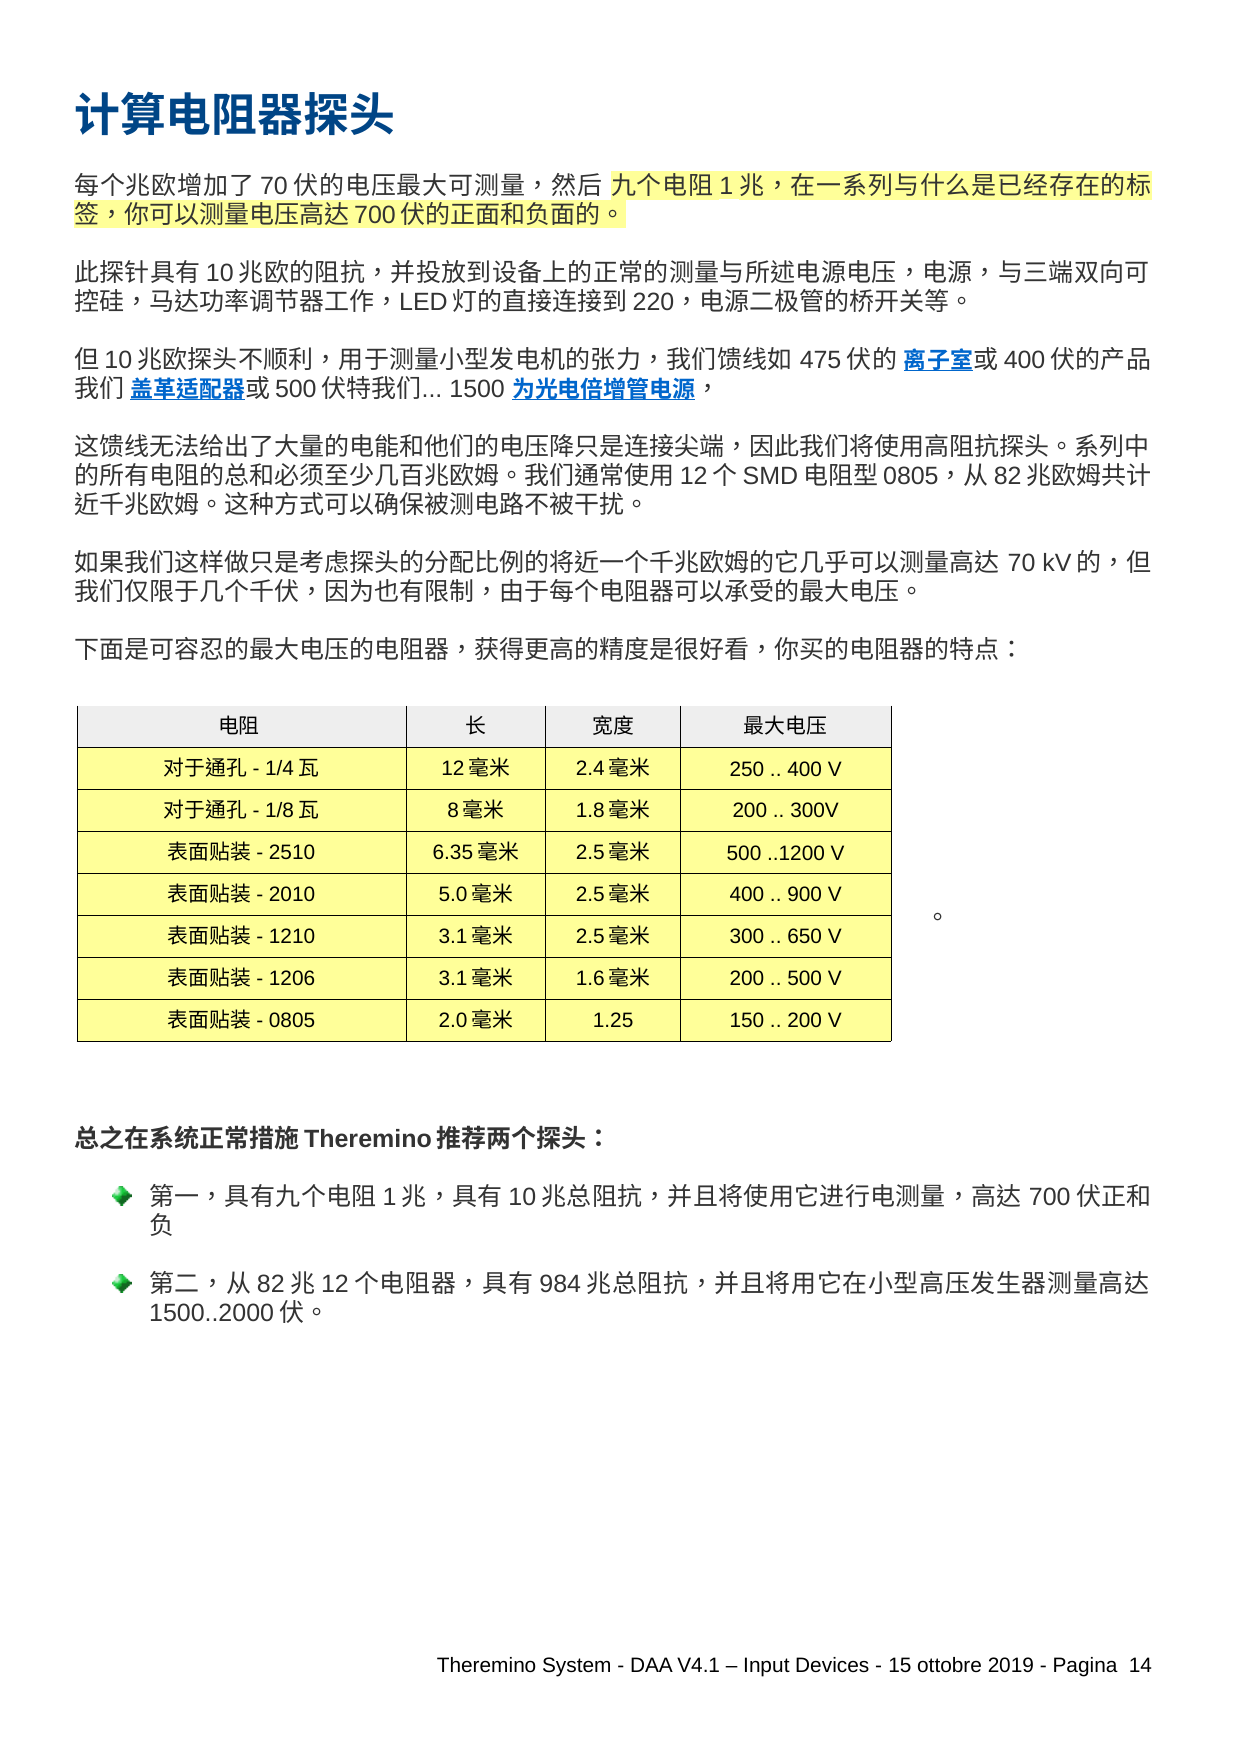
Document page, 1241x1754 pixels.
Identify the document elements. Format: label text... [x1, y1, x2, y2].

table_cell 1.8毫米 [546, 790, 680, 831]
table_cell 2.5毫米 [546, 832, 680, 873]
table_cell 3.1毫米 [407, 916, 545, 957]
text 。 [896, 903, 1152, 932]
text 但10兆欧探头不顺利，用于测量小型发电机的张力，我们馈线如475伏的 离子室或400伏的产品我们 盖革适配器或500伏特我们... 1500 为光电倍增管电源， [74, 345, 1152, 403]
text 此探针具有10兆欧的阻抗，并投放到设备上的正常的测量与所述电源电压，电源，与三端双向可控硅，马达功率调节器工作，LED灯的直接连接到220，电源二极管的桥开关等。 [74, 258, 1152, 316]
table_cell 200 .. 500 V [681, 958, 891, 999]
table_cell 2.5毫米 [546, 916, 680, 957]
picture [112, 1186, 132, 1206]
table_cell 3.1毫米 [407, 958, 545, 999]
table_cell 400 .. 900 V [681, 874, 891, 915]
table_cell 12毫米 [407, 748, 545, 789]
table_cell 300 .. 650 V [681, 916, 891, 957]
table_header 电阻 [78, 706, 406, 747]
table_cell 对于通孔 - 1/4瓦 [78, 748, 406, 789]
table_cell 表面贴装 - 1206 [78, 958, 406, 999]
text 如果我们这样做只是考虑探头的分配比例的将近一个千兆欧姆的它几乎可以测量高达70 kV的，但我们仅限于几个千伏，因为也有限制，由于每个电阻器可以承受的最大电压。 [74, 548, 1152, 606]
table_header 宽度 [546, 706, 680, 747]
table_cell 150 .. 200 V [681, 1000, 891, 1041]
table_cell 2.5毫米 [546, 874, 680, 915]
table_cell 表面贴装 - 0805 [78, 1000, 406, 1041]
table_cell 1.25 [546, 1000, 680, 1041]
list 第二，从82兆12个电阻器，具有984兆总阻抗，并且将用它在小型高压发生器测量高达1500..2000伏。 [111, 1269, 1152, 1327]
text 每个兆欧增加了70伏的电压最大可测量，然后 九个电阻1兆，在一系列与什么是已经存在的标签，你可以测量电压高达700伏的正面和负面的。 [74, 171, 1152, 228]
table_cell 8毫米 [407, 790, 545, 831]
table_cell 500 ..1200 V [681, 832, 891, 873]
table_cell 250 .. 400 V [681, 748, 891, 789]
table_header 长 [407, 706, 545, 747]
text 下面是可容忍的最大电压的电阻器，获得更高的精度是很好看，你买的电阻器的特点： [74, 635, 1152, 664]
table_cell 1.6毫米 [546, 958, 680, 999]
text 这馈线无法给出了大量的电能和他们的电压降只是连接尖端，因此我们将使用高阻抗探头。系列中的所有电阻的总和必须至少几百兆欧姆。我们通常使用12个SMD电阻型0805，从82兆欧姆共计近千兆欧姆。这种方式可以确保被测电路不被干扰。 [74, 432, 1152, 519]
text 总之在系统正常措施Theremino推荐两个探头： [74, 1124, 1152, 1152]
table_cell 200 .. 300V [681, 790, 891, 831]
table_cell 6.35毫米 [407, 832, 545, 873]
table_cell 表面贴装 - 2010 [78, 874, 406, 915]
picture [112, 1274, 132, 1293]
table_header 最大电压 [681, 706, 891, 747]
table_cell 2.4毫米 [546, 748, 680, 789]
table_cell 表面贴装 - 2510 [78, 832, 406, 873]
table_cell 2.0毫米 [407, 1000, 545, 1041]
table_cell 表面贴装 - 1210 [78, 916, 406, 957]
list 第一，具有九个电阻1兆，具有10兆总阻抗，并且将使用它进行电测量，高达700伏正和负 [111, 1182, 1152, 1239]
table_cell 5.0毫米 [407, 874, 545, 915]
table_cell 对于通孔 - 1/8瓦 [78, 790, 406, 831]
subtitle 计算电阻器探头 [74, 89, 1152, 141]
